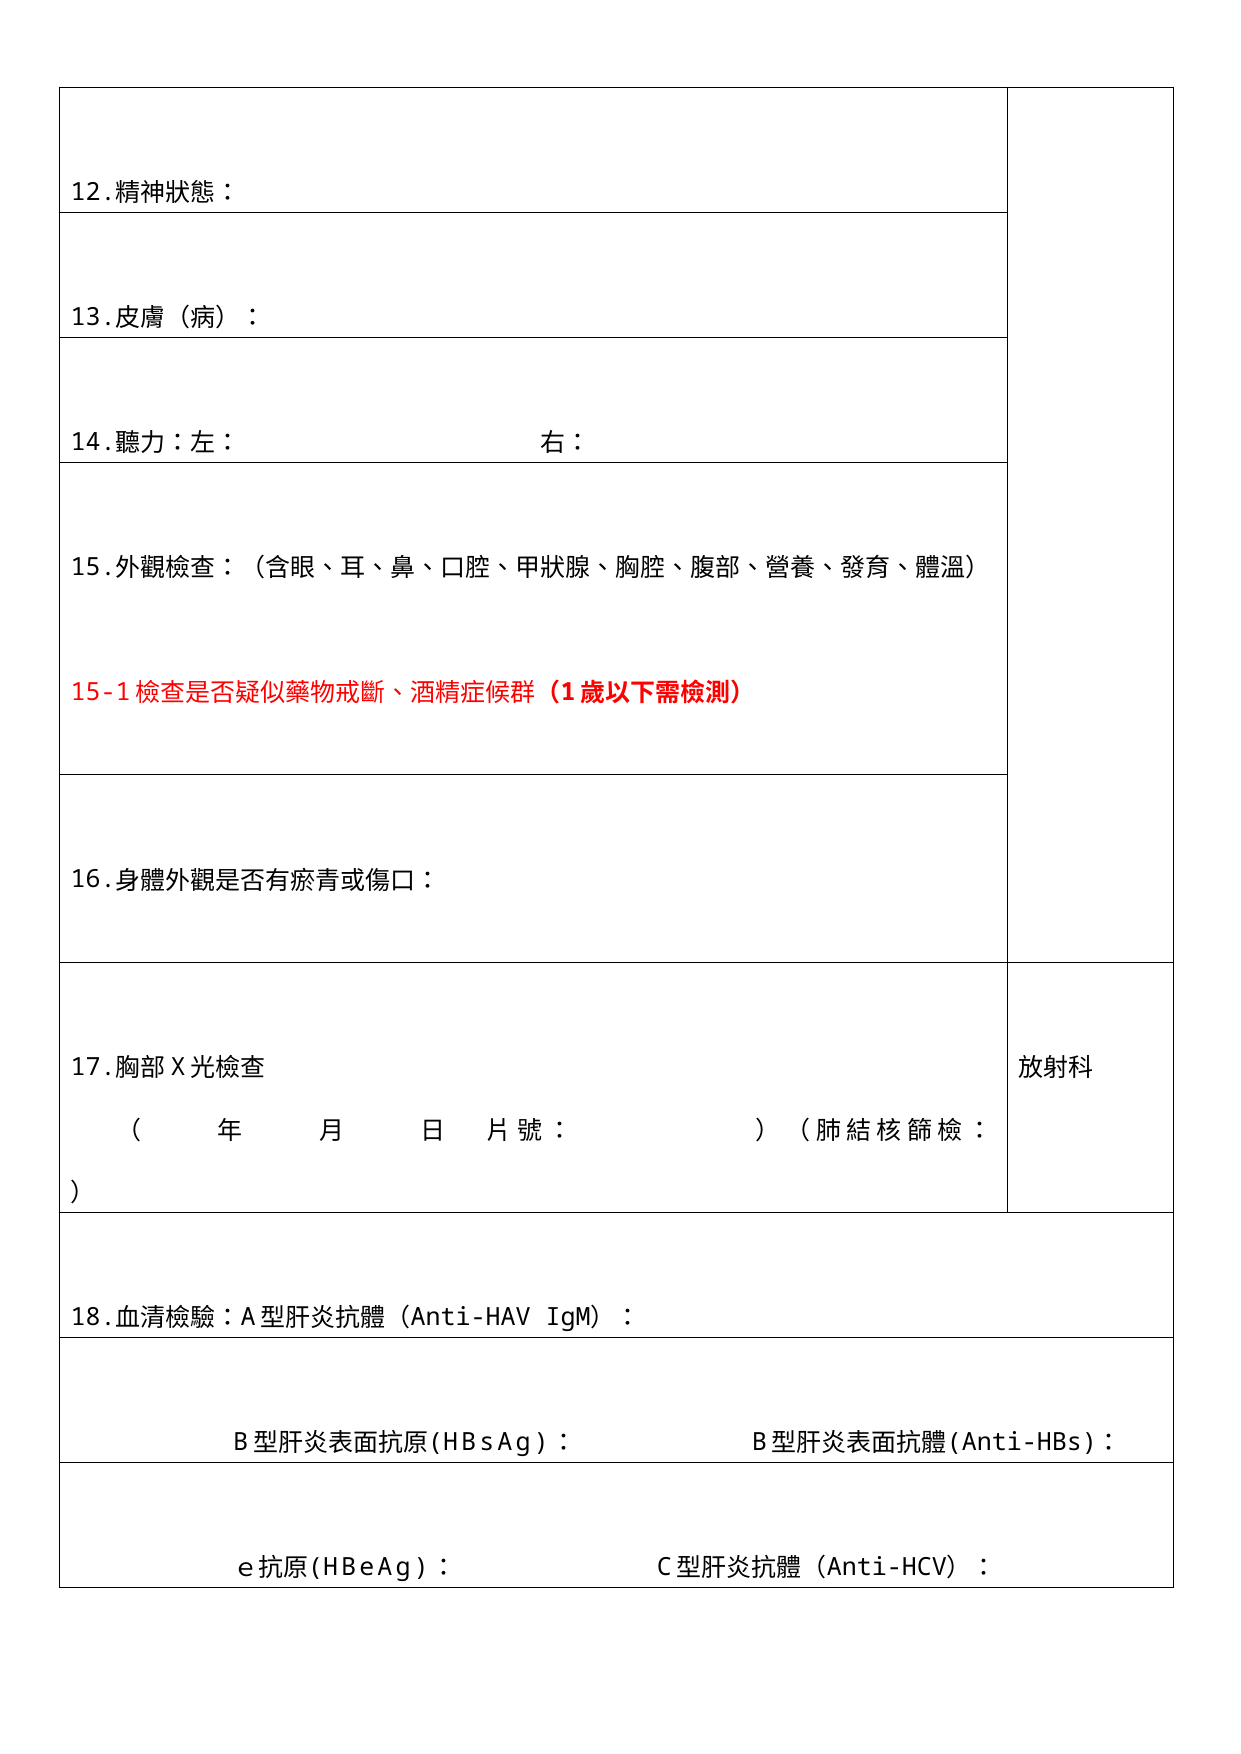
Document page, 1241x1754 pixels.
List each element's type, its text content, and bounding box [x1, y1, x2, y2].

table_cell ｅ抗原(HBeAg)： C型肝炎抗體（Anti-HCV）： [60, 1463, 1173, 1587]
table_cell 13.皮膚（病）： [60, 213, 1007, 337]
table_cell 14.聽力：左： 右： [60, 338, 1007, 462]
table_cell 12.精神狀態： [60, 88, 1007, 212]
table_cell 17.胸部X光檢查 （ 年 月 日 片號： ）（肺結核篩檢： ） [60, 963, 1007, 1212]
table_cell 18.血清檢驗：A型肝炎抗體（Anti-HAV IgM）： [60, 1213, 1173, 1337]
table_cell 15.外觀檢查：（含眼、耳、鼻、口腔、甲狀腺、胸腔、腹部、營養、發育、體溫） 15-1檢查是否疑似藥物戒斷、酒精症候群（1歲以下需檢測） [60, 463, 1007, 774]
table_cell B型肝炎表面抗原(HBsAg)： B型肝炎表面抗體(Anti-HBs)： [60, 1338, 1173, 1462]
table_cell [1008, 88, 1173, 962]
table_cell 放射科 [1008, 963, 1173, 1212]
table_cell 16.身體外觀是否有瘀青或傷口： [60, 775, 1007, 962]
